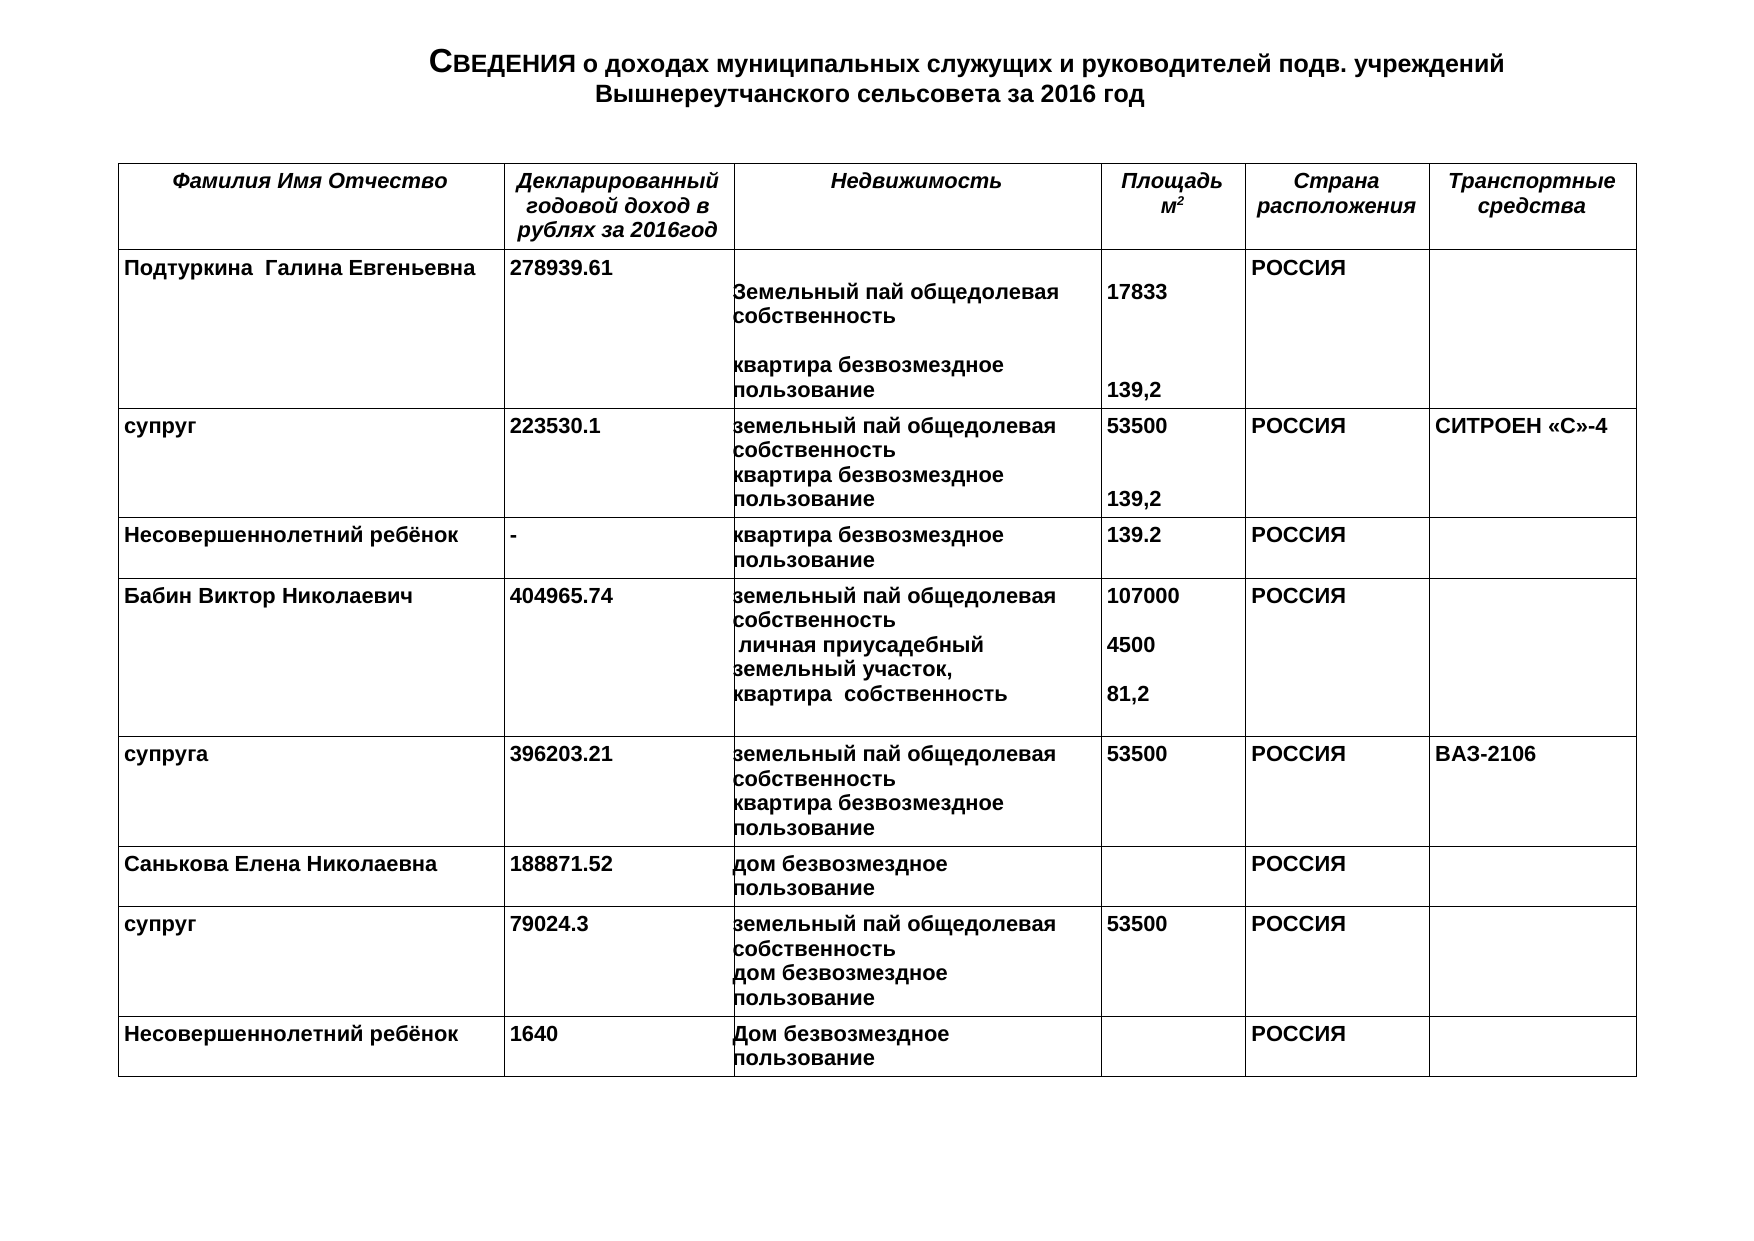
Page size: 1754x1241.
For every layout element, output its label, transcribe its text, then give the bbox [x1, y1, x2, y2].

table_cell 107000 4500 81,2 [1102, 579, 1245, 736]
table_cell земельный пай общедолевая собственность личная приусадебный земельный участок, квартира собственность [735, 579, 1101, 736]
table_cell РОССИЯ [1246, 250, 1429, 408]
table_cell [1102, 847, 1245, 906]
table_cell - [505, 518, 734, 578]
table_cell 139,2 [1102, 518, 1245, 578]
text СВЕДЕНИЯ о доходах муниципальных служущих и руководителей подв. учреждений Вышнереутчанского сельсовета за 2016 год [118, 42, 1636, 107]
table_cell [1430, 1017, 1636, 1076]
table_cell РОССИЯ [1246, 737, 1429, 846]
table_cell Подтуркина Галина Евгеньевна [119, 250, 504, 408]
table_cell квартира безвозмездное пользование [735, 518, 1101, 578]
table_cell 53500 [1102, 737, 1245, 846]
table_cell РОССИЯ [1246, 518, 1429, 578]
table_cell [1430, 907, 1636, 1016]
table_cell Несовершеннолетний ребёнок [119, 1017, 504, 1076]
table_header Площадь м2 [1102, 164, 1245, 249]
table_cell [1430, 847, 1636, 906]
table_cell [1430, 579, 1636, 736]
table_cell Бабин Виктор Николаевич [119, 579, 504, 736]
table_cell земельный пай общедолевая собственность дом безвозмездное пользование [735, 907, 1101, 1016]
table_cell 396203,21 [505, 737, 734, 846]
table_header Недвижимость [735, 164, 1101, 249]
table_cell Дом безвозмездное пользование [735, 1017, 1101, 1076]
table_cell РОССИЯ [1246, 409, 1429, 517]
table_cell 188871,52 [505, 847, 734, 906]
table_cell Земельный пай общедолевая собственность квартира безвозмездное пользование [735, 250, 1101, 408]
table_cell Санькова Елена Николаевна [119, 847, 504, 906]
table_cell 223530,1 [505, 409, 734, 517]
table_cell 17833 139,2 [1102, 250, 1245, 408]
table_cell супруг [119, 409, 504, 517]
table_cell супруг [119, 907, 504, 1016]
table_cell РОССИЯ [1246, 907, 1429, 1016]
table_cell РОССИЯ [1246, 579, 1429, 736]
table_header Фамилия Имя Отчество [119, 164, 504, 249]
table_cell 1640 [505, 1017, 734, 1076]
table_header Страна расположения [1246, 164, 1429, 249]
table_cell [1430, 250, 1636, 408]
table_cell дом безвозмездное пользование [735, 847, 1101, 906]
table_cell 404965,74 [505, 579, 734, 736]
table_cell РОССИЯ [1246, 1017, 1429, 1076]
table_header Декларированный годовой доход в рублях за 2016год [505, 164, 734, 249]
table_cell 278939,61 [505, 250, 734, 408]
table_cell супруга [119, 737, 504, 846]
table_cell земельный пай общедолевая собственность квартира безвозмездное пользование [735, 737, 1101, 846]
table_cell 53500 139,2 [1102, 409, 1245, 517]
table_cell [1430, 518, 1636, 578]
table_cell ВАЗ-2106 [1430, 737, 1636, 846]
table_cell РОССИЯ [1246, 847, 1429, 906]
table_cell 53500 [1102, 907, 1245, 1016]
table_cell земельный пай общедолевая собственность квартира безвозмездное пользование [735, 409, 1101, 517]
table_header Транспортные средства [1430, 164, 1636, 249]
table_cell СИТРОЕН «С»-4 [1430, 409, 1636, 517]
table_cell Несовершеннолетний ребёнок [119, 518, 504, 578]
table_cell 79024,3 [505, 907, 734, 1016]
table_cell [1102, 1017, 1245, 1076]
